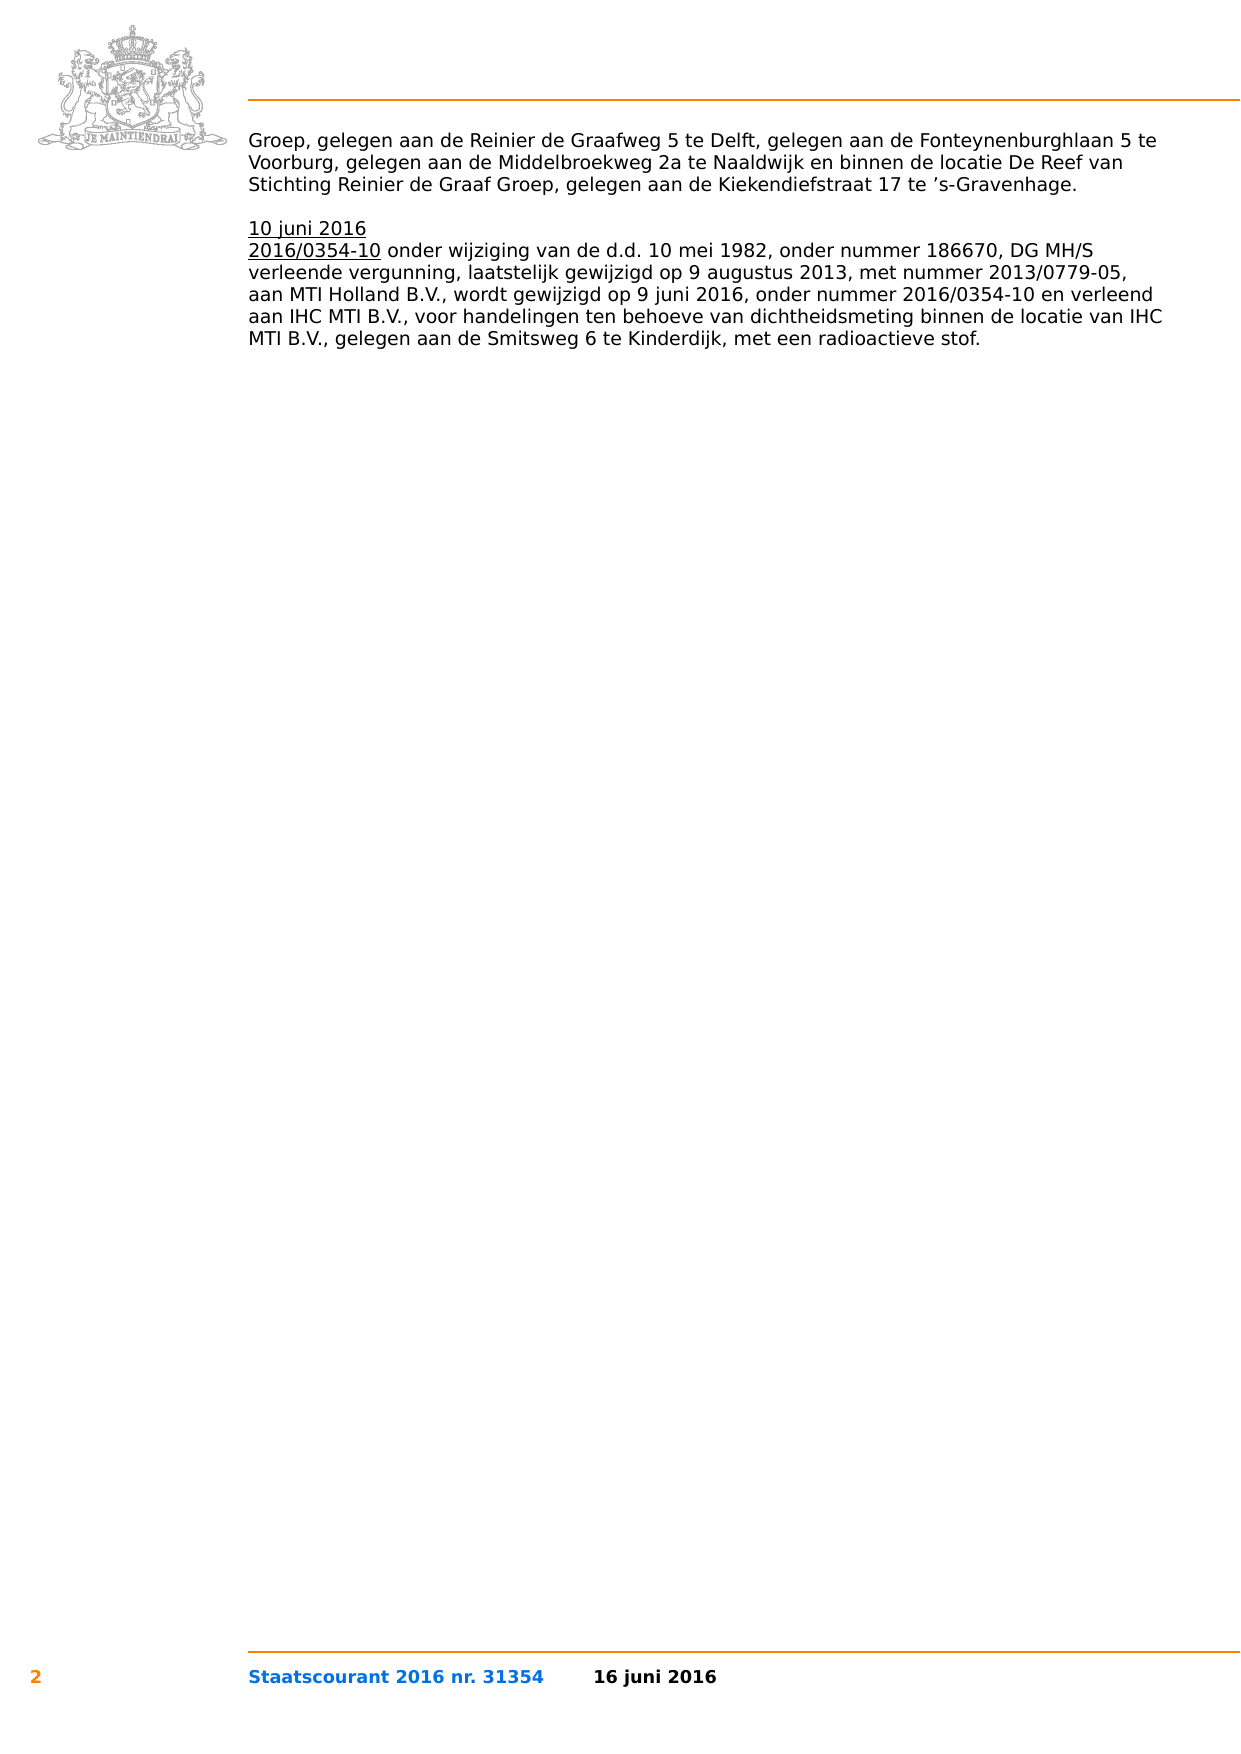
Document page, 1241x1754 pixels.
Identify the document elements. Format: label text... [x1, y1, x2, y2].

text Groep, gelegen aan de Reinier de Graafweg 5 te Delft, gelegen aan de Fonteynenburghlaan 5 te Voorburg, gelegen aan de Middelbroekweg 2a te Naaldwijk en binnen de locatie De Reef van Stichting Reinier de Graaf Groep, gelegen aan de Kiekendiefstraat 17 te ’s-Gravenhage. [248, 130, 1163, 196]
text 10 juni 2016 [248, 218, 1163, 240]
text 2016/0354-10 onder wijziging van de d.d. 10 mei 1982, onder nummer 186670, DG MH/S verleende vergunning, laatstelijk gewijzigd op 9 augustus 2013, met nummer 2013/0779-05, aan MTI Holland B.V., wordt gewijzigd op 9 juni 2016, onder nummer 2016/0354-10 en verleend aan IHC MTI B.V., voor handelingen ten behoeve van dichtheidsmeting binnen de locatie van IHC MTI B.V., gelegen aan de Smitsweg 6 te Kinderdijk, met een radioactieve stof. [248, 240, 1163, 349]
picture [38, 25, 227, 150]
